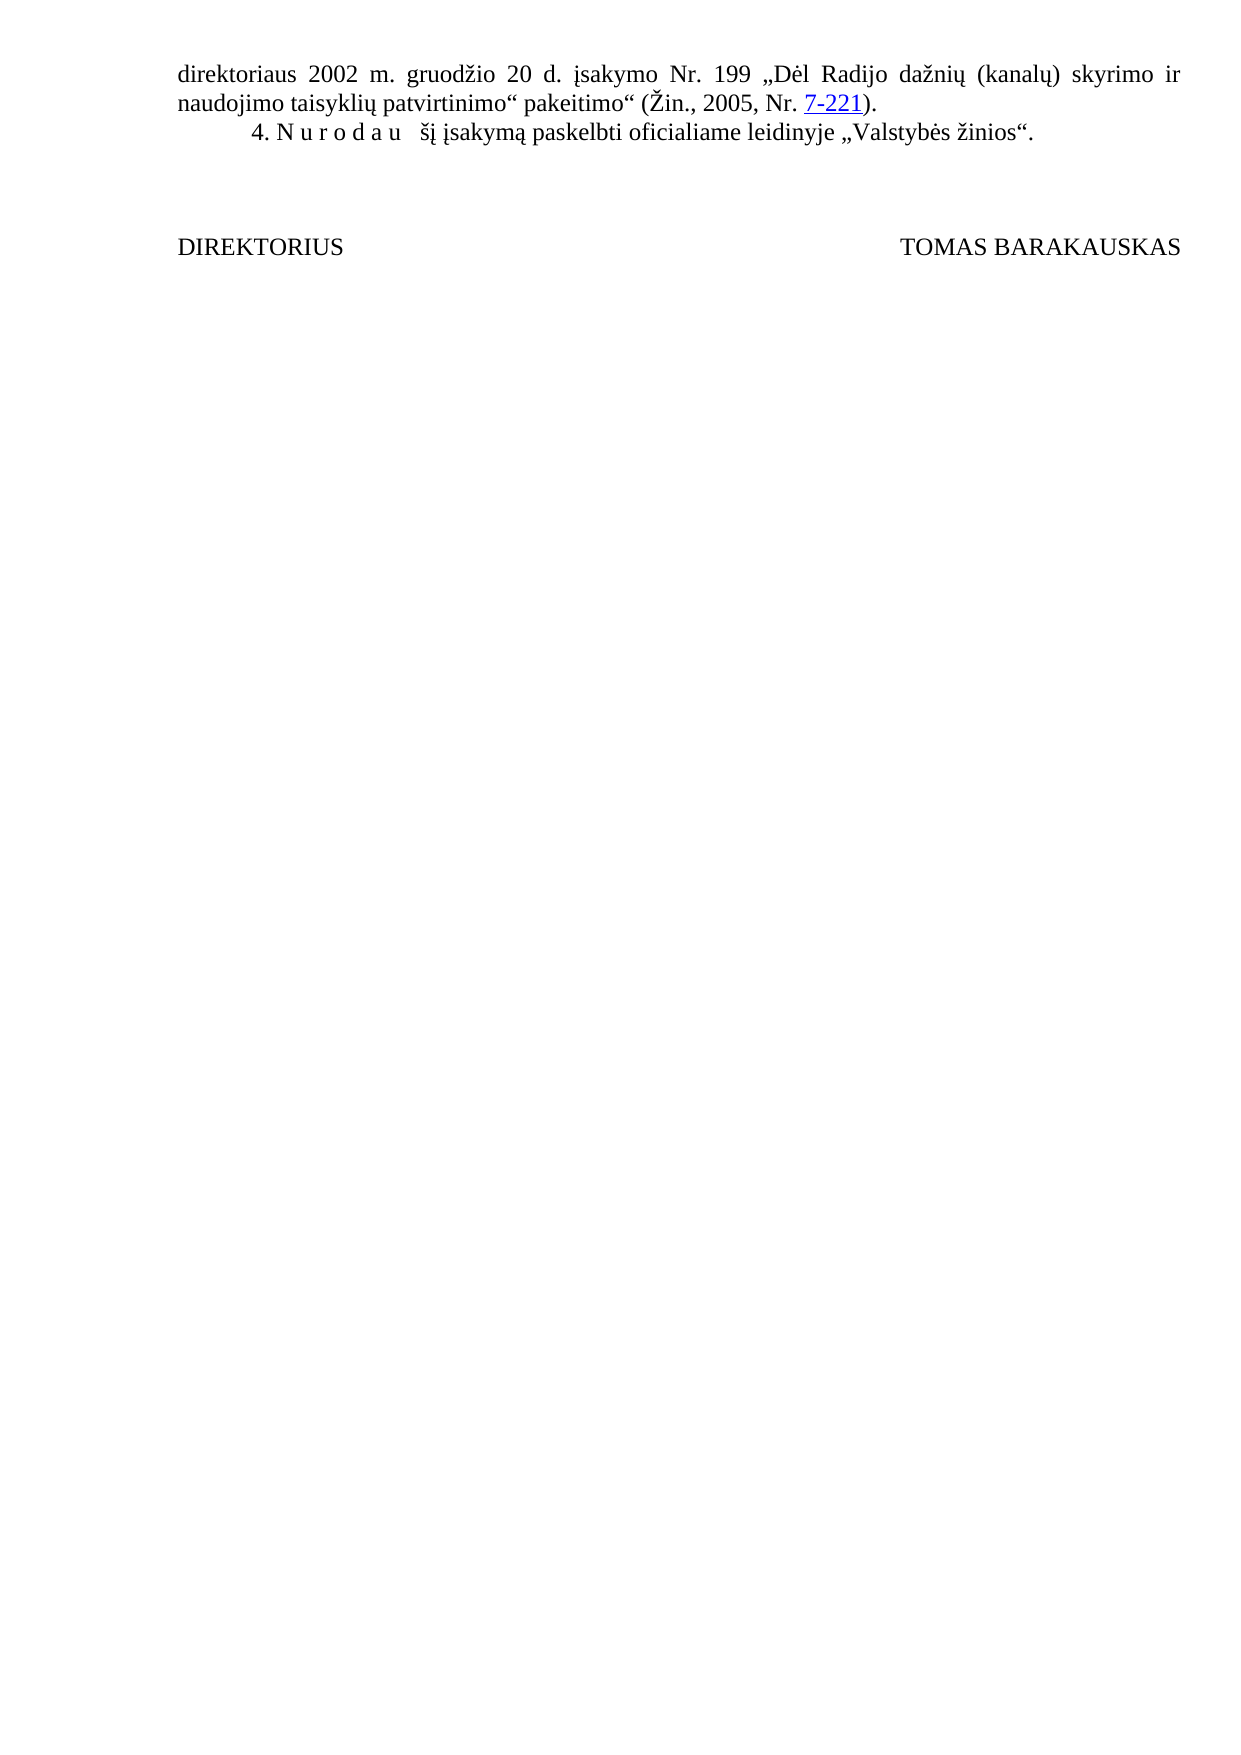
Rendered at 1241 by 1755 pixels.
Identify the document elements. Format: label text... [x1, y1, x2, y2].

text 4. Nurodau šį įsakymą paskelbti oficialiame leidinyje „Valstybės žinios“. [177, 117, 1181, 145]
text DIREKTORIUS TOMAS BARAKAUSKAS [177, 232, 1181, 260]
text direktoriaus 2002 m. gruodžio 20 d. įsakymo Nr. 199 „Dėl Radijo dažnių (kanalų) skyrimo ir naudojimo taisyklių patvirtinimo“ pakeitimo“ (Žin., 2005, Nr. 7-221). [177, 59, 1181, 117]
